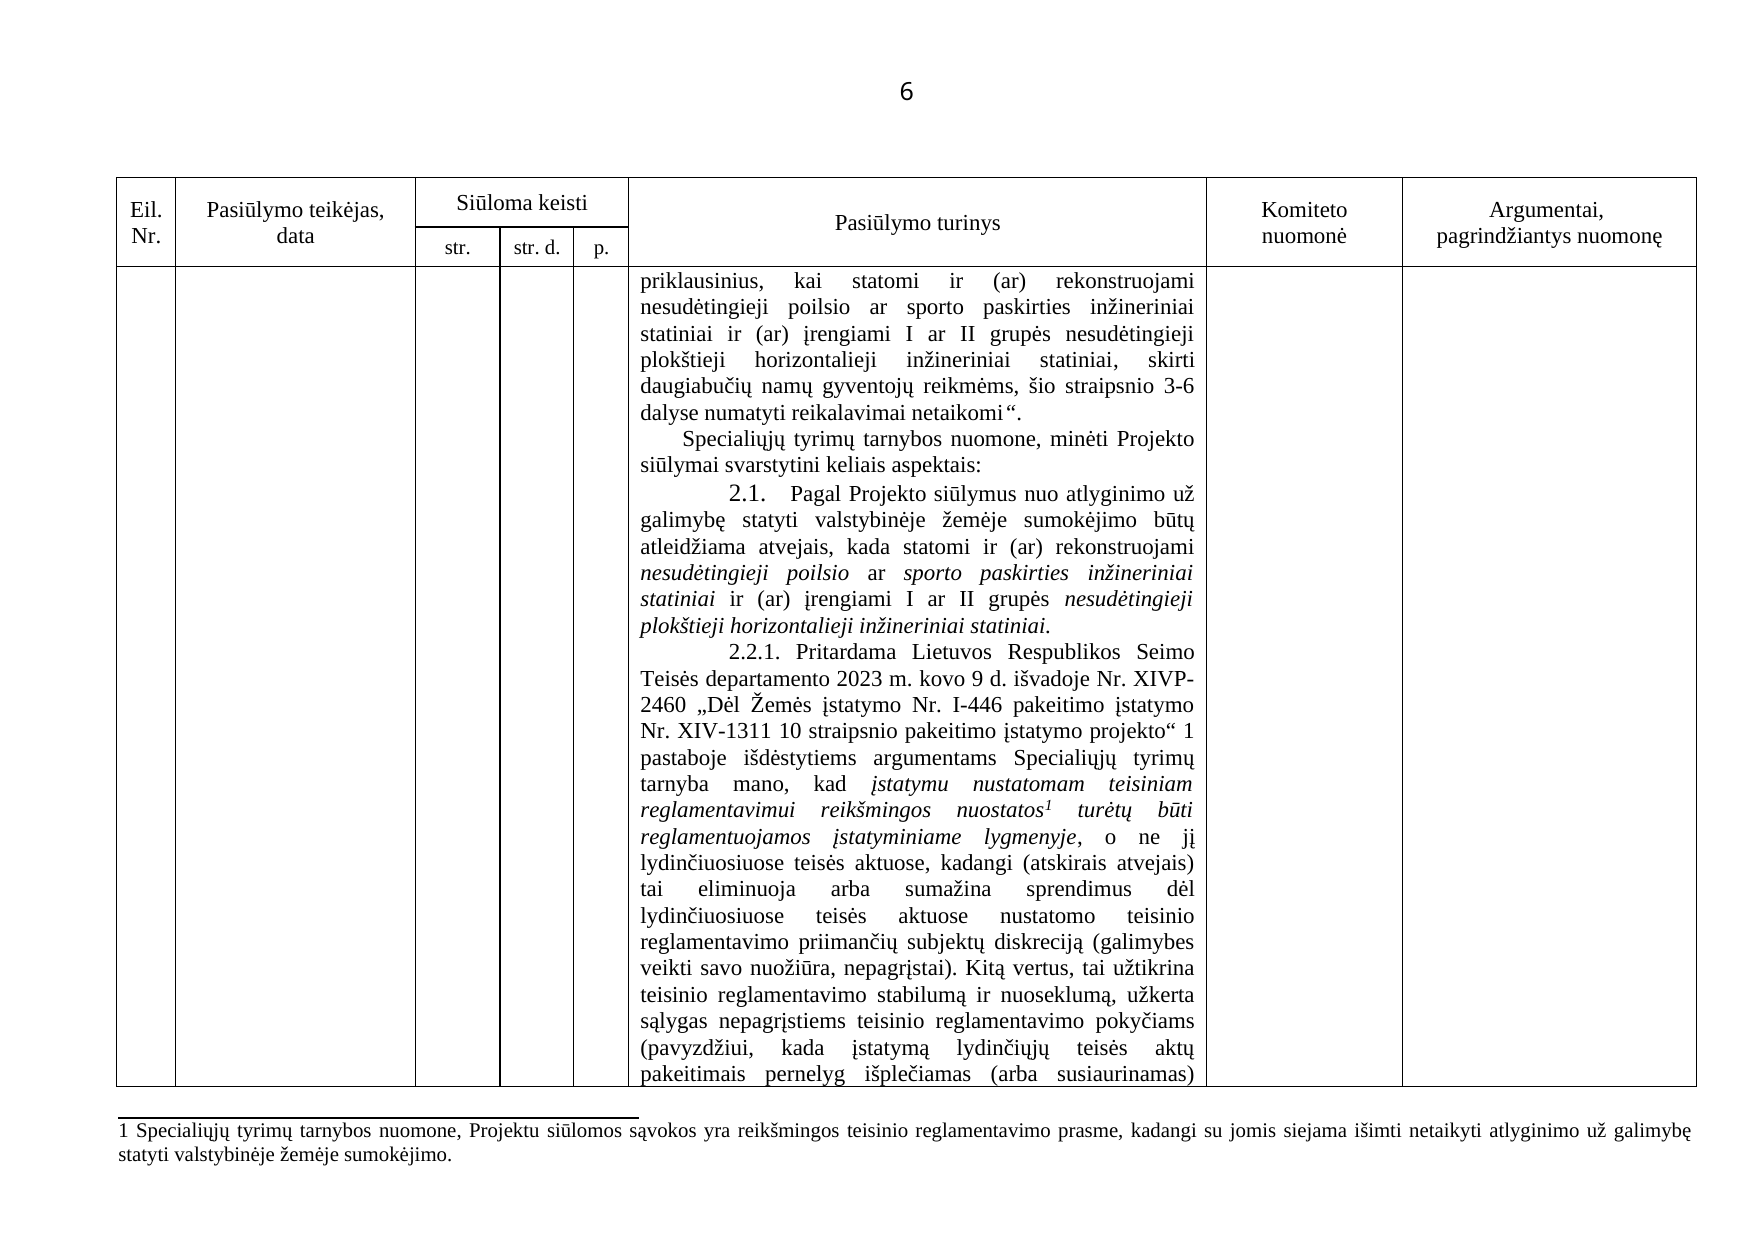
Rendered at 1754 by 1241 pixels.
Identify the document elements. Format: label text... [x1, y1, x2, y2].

table_cell [117, 267, 175, 1086]
table_cell [1207, 267, 1402, 1086]
table_cell str. d. [501, 228, 573, 266]
table_cell priklausinius, kai statomi ir (ar) rekonstruojami nesudėtingieji poilsio ar sporto paskirties inžineriniai statiniai ir (ar) įrengiami I ar II grupės nesudėtingieji plokštieji horizontalieji inžineriniai statiniai, skirti daugiabučių namų gyventojų reikmėms, šio straipsnio 3-6 dalyse numatyti reikalavimai netaikomi“. Specialiųjų tyrimų tarnybos nuomone, minėti Projekto siūlymai svarstytini keliais aspektais: Pagal Projekto siūlymus nuo atlyginimo už galimybę statyti valstybinėje žemėje sumokėjimo būtų atleidžiama atvejais, kada statomi ir (ar) rekonstruojami nesudėtingieji poilsio ar sporto paskirties inžineriniai statiniai ir (ar) įrengiami I ar II grupės nesudėtingieji plokštieji horizontalieji inžineriniai statiniai. 2.2.1. Pritardama Lietuvos Respublikos Seimo Teisės departamento 2023 m. kovo 9 d. išvadoje Nr. XIVP-2460 „Dėl Žemės įstatymo Nr. I-446 pakeitimo įstatymo Nr. XIV-1311 10 straipsnio pakeitimo įstatymo projekto“ 1 pastaboje išdėstytiems argumentams Specialiųjų tyrimų tarnyba mano, kad įstatymu nustatomam teisiniam reglamentavimui reikšmingos nuostatos turėtų būti reglamentuojamos įstatyminiame lygmenyje, o ne jį lydinčiuosiuose teisės aktuose, kadangi (atskirais atvejais) tai eliminuoja arba sumažina sprendimus dėl lydinčiuosiuose teisės aktuose nustatomo teisinio reglamentavimo priimančių subjektų diskreciją (galimybes veikti savo nuožiūra, nepagrįstai). Kitą vertus, tai užtikrina teisinio reglamentavimo stabilumą ir nuoseklumą, užkerta sąlygas nepagrįstiems teisinio reglamentavimo pokyčiams (pavyzdžiui, kada įstatymą lydinčiųjų teisės aktų pakeitimais pernelyg išplečiamas (arba susiaurinamas) [629, 267, 1206, 1086]
table_cell [574, 267, 628, 1086]
table_header Argumentai, pagrindžiantys nuomonę [1403, 178, 1696, 266]
table_cell [1403, 267, 1696, 1086]
table_header Komiteto nuomonė [1207, 178, 1402, 266]
table_cell [176, 267, 415, 1086]
table_cell [416, 267, 499, 1086]
table_header Eil. Nr. [117, 178, 175, 266]
table_header Pasiūlymo turinys [629, 178, 1206, 266]
table_header Pasiūlymo teikėjas, data [176, 178, 415, 266]
table_cell str. [416, 228, 499, 266]
table_cell [501, 267, 573, 1086]
table_header Siūloma keisti [416, 178, 628, 226]
table_cell p. [574, 228, 628, 266]
